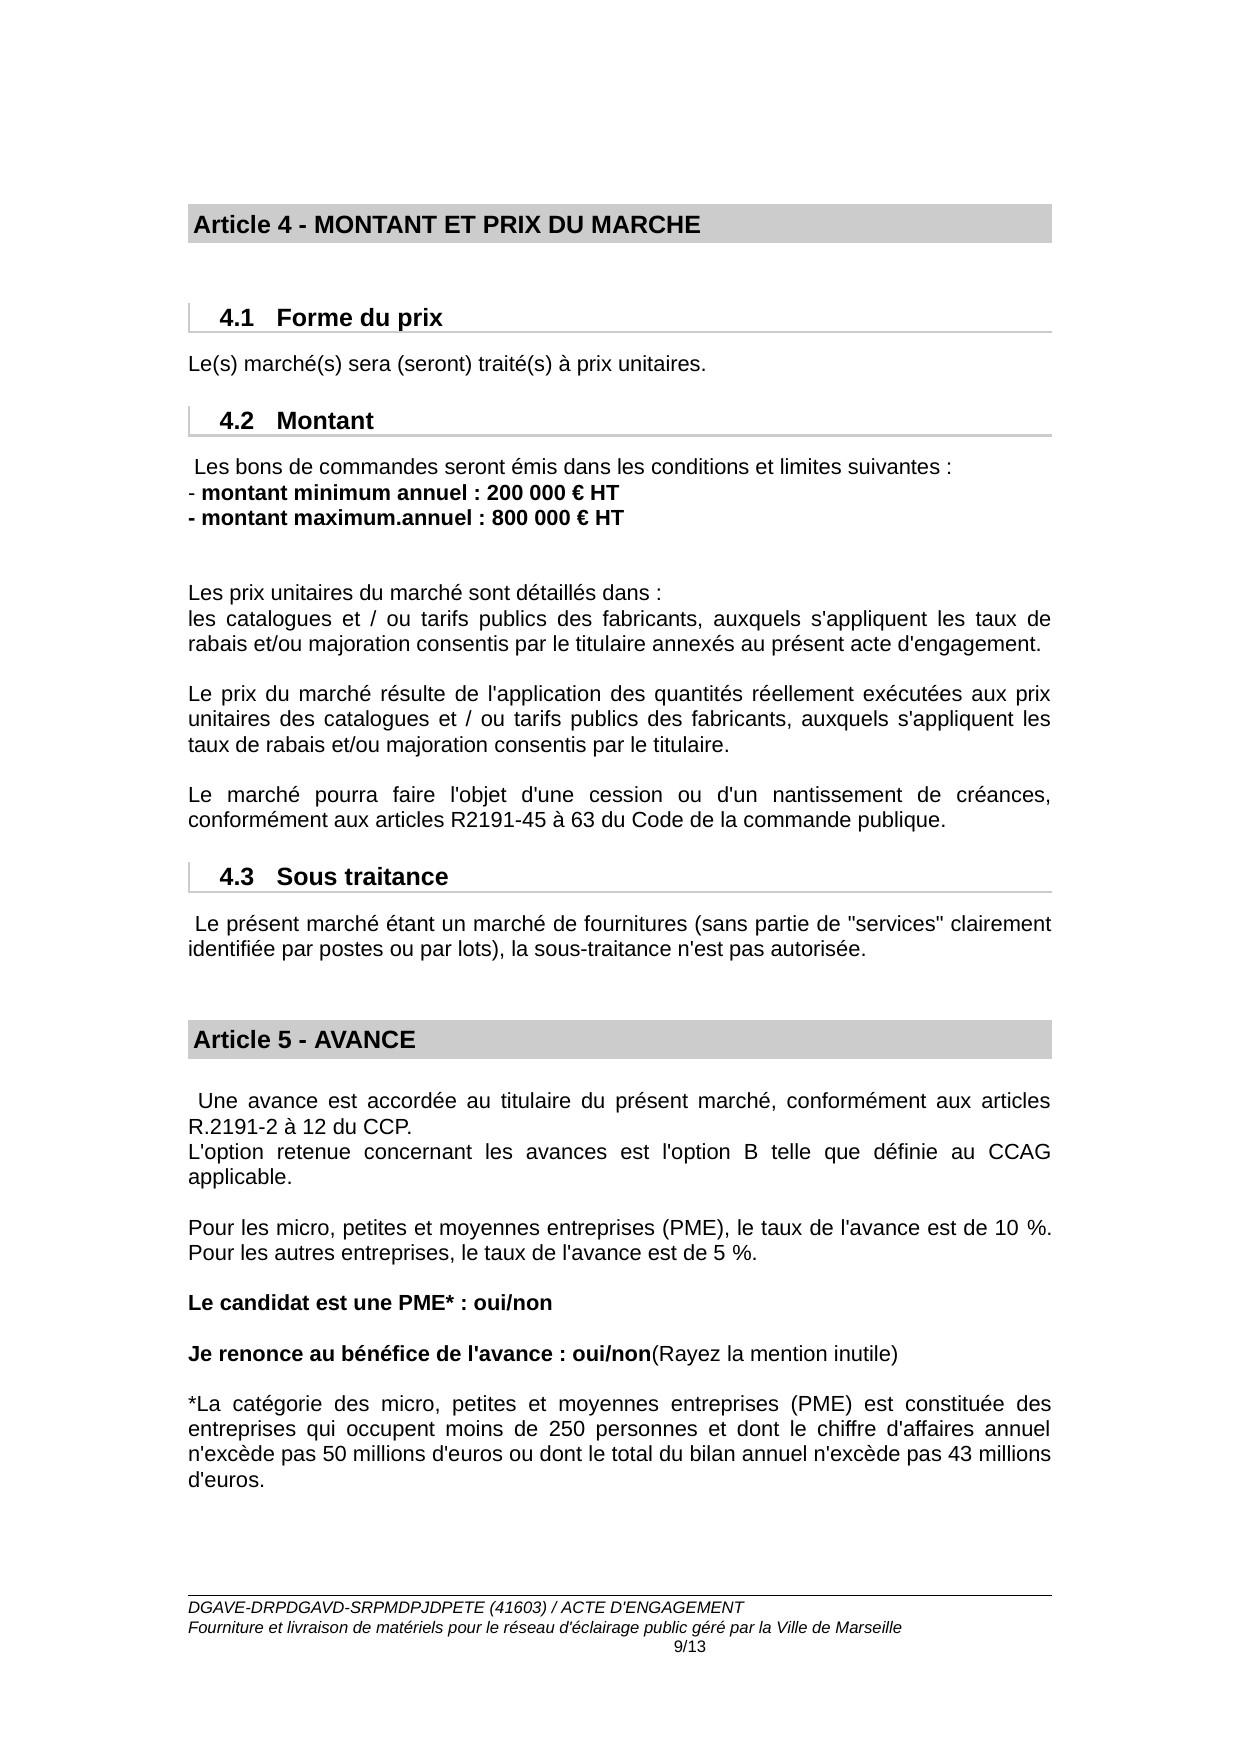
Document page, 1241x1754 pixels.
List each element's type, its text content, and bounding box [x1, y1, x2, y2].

text - montant minimum annuel : 200 000 € HT [188, 479, 1052, 505]
text Pour les micro, petites et moyennes entreprises (PME), le taux de l'avance est de 10 %. Pour les autres entreprises, le taux de l'avance est de 5 %. [188, 1214, 1052, 1265]
text *La catégorie des micro, petites et moyennes entreprises (PME) est constituée des entreprises qui occupent moins de 250 personnes et dont le chiffre d'affaires annuel n'excède pas 50 millions d'euros ou dont le total du bilan annuel n'excède pas 43 millions d'euros. [188, 1391, 1052, 1492]
text Les prix unitaires du marché sont détaillés dans : [188, 580, 1052, 606]
subtitle Forme du prix [188, 302, 1052, 331]
subtitle Montant [190, 406, 1052, 434]
text Le présent marché étant un marché de fournitures (sans partie de "services" clairement identifiée par postes ou par lots), la sous-traitance n'est pas autorisée. [188, 910, 1052, 961]
text les catalogues et / ou tarifs publics des fabricants, auxquels s'appliquent les taux de rabais et/ou majoration consentis par le titulaire annexés au présent acte d'engagement. [188, 606, 1052, 656]
text Les bons de commandes seront émis dans les conditions et limites suivantes : [188, 454, 1052, 479]
text Le marché pourra faire l'objet d'une cession ou d'un nantissement de créances, conformément aux articles R2191-45 à 63 du Code de la commande publique. [188, 782, 1052, 832]
text Le candidat est une PME* : oui/non [188, 1290, 1052, 1315]
text Une avance est accordée au titulaire du présent marché, conformément aux articles R.2191-2 à 12 du CCP. [188, 1088, 1052, 1139]
text Le(s) marché(s) sera (seront) traité(s) à prix unitaires. [188, 351, 1052, 376]
text Je renonce au bénéfice de l'avance : oui/non(Rayez la mention inutile) [188, 1340, 1052, 1366]
text - montant maximum.annuel : 800 000 € HT [188, 505, 1052, 530]
text L'option retenue concernant les avances est l'option B telle que définie au CCAG applicable. [188, 1139, 1052, 1189]
text Le prix du marché résulte de l'application des quantités réellement exécutées aux prix unitaires des catalogues et / ou tarifs publics des fabricants, auxquels s'appliquent les taux de rabais et/ou majoration consentis par le titulaire. [188, 681, 1052, 757]
subtitle MONTANT ET PRIX DU MARCHE [190, 207, 1050, 241]
subtitle Sous traitance [190, 862, 1052, 891]
subtitle AVANCE [190, 1022, 1050, 1057]
